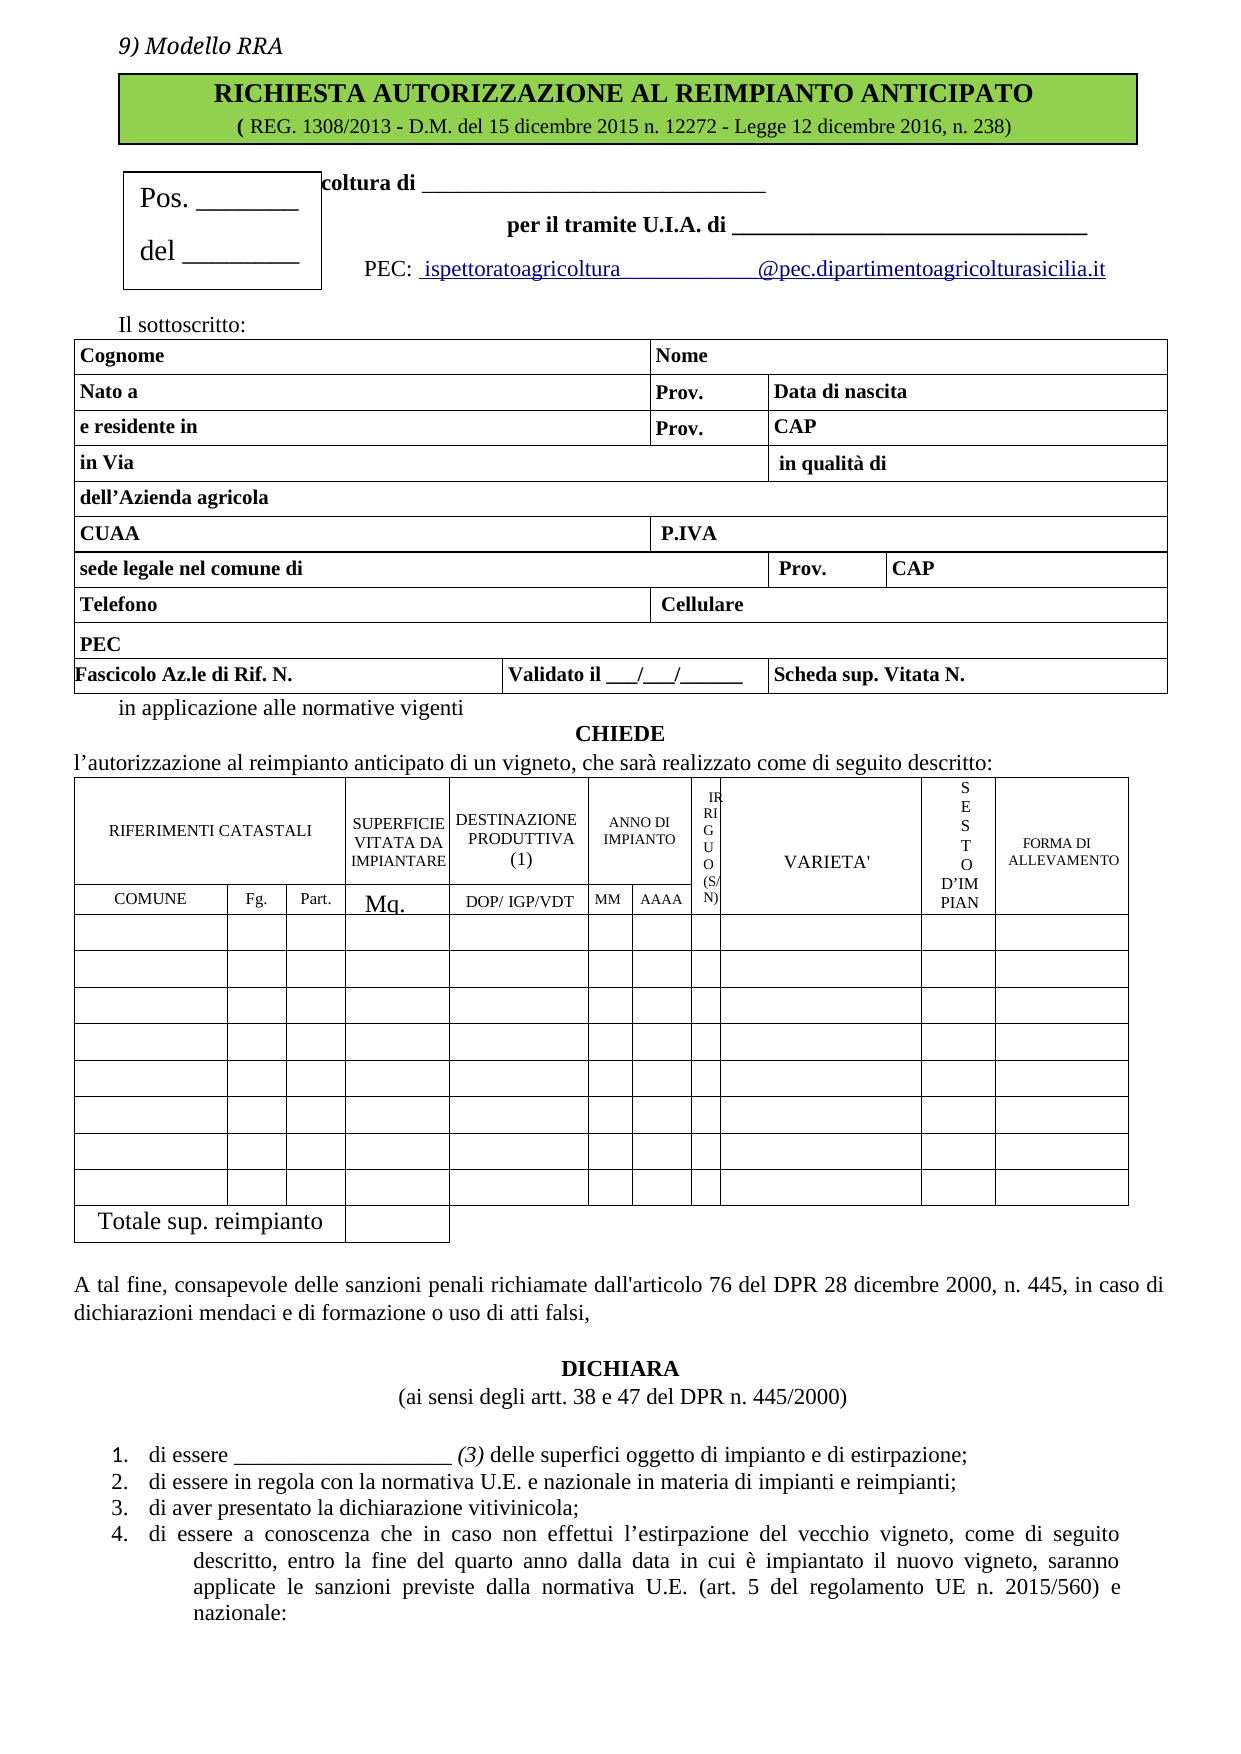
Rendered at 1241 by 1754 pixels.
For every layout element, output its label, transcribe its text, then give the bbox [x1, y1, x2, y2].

table_cell [588, 1206, 632, 1242]
table_cell [589, 1024, 632, 1059]
text Il sottoscritto: [118, 311, 1122, 337]
table_cell [692, 1134, 720, 1169]
table_cell [692, 1170, 720, 1205]
table_cell [721, 1097, 921, 1132]
text DICHIARA [118, 1355, 1122, 1382]
text l’autorizzazione al reimpianto anticipato di un vigneto, che sarà realizzato come di seguito descritto: [74, 749, 1122, 775]
table_cell in Via [75, 446, 768, 481]
text del ________ [139, 233, 305, 266]
table_header FORMA DI ALLEVAMENTO [996, 778, 1128, 914]
table_cell [589, 951, 632, 987]
table_cell [922, 1061, 995, 1096]
table_cell [228, 1170, 286, 1205]
table_cell [996, 1024, 1128, 1059]
table_header SESTO D’IMPIANTO [922, 778, 995, 914]
table_cell [228, 988, 286, 1023]
table_cell [75, 1170, 227, 1205]
list di essere in regola con la normativa U.E. e nazionale in materia di impianti e reimpianti; [111, 1468, 1122, 1494]
table_cell [692, 1024, 720, 1059]
table_cell [922, 1024, 995, 1059]
table_cell [721, 915, 921, 950]
table_cell [922, 1170, 995, 1205]
table_cell [691, 1206, 721, 1242]
table_cell Telefono [75, 588, 650, 622]
table_header Cognome [75, 340, 650, 374]
text Pos. _______ [139, 180, 305, 214]
table_cell Fg. [228, 885, 286, 914]
table_cell [450, 915, 588, 950]
table_cell [633, 1170, 691, 1205]
table_cell [346, 915, 449, 950]
table_cell [721, 1206, 922, 1242]
table_cell [721, 1061, 921, 1096]
table_cell [450, 1061, 588, 1096]
table_cell in qualità di [769, 446, 1167, 481]
table_cell [228, 915, 286, 950]
table_cell [692, 915, 720, 950]
table_cell Nato a [75, 375, 650, 410]
table_cell Data di nascita [769, 375, 1167, 410]
table_cell [75, 915, 227, 950]
table_cell [346, 1170, 449, 1205]
table_cell e residente in [75, 411, 650, 445]
table_cell [346, 1206, 449, 1242]
table_cell [75, 1061, 227, 1096]
table_cell Part. [287, 885, 345, 914]
table_cell [922, 1097, 995, 1132]
table_cell [721, 951, 921, 987]
text (ai sensi degli artt. 38 e 47 del DPR n. 445/2000) [148, 1383, 1092, 1410]
table_cell [633, 951, 691, 987]
table_cell [287, 951, 345, 987]
table_header RIFERIMENTI CATASTALI [75, 778, 345, 884]
table_cell [589, 1134, 632, 1169]
table_cell [996, 1206, 1128, 1242]
table_cell [450, 988, 588, 1023]
table_cell [996, 1134, 1128, 1169]
table_cell [589, 1170, 632, 1205]
table_cell [287, 988, 345, 1023]
table_cell COMUNE [75, 885, 227, 914]
table_cell AAAA [633, 885, 691, 914]
table_cell [996, 1097, 1128, 1132]
table_cell [633, 915, 691, 950]
list di essere a conoscenza che in caso non effettui l’estirpazione del vecchio vigneto, come di seguito descritto, entro la fine del quarto anno dalla data in cui è impiantato il nuovo vigneto, saranno applicate le sanzioni previste dalla normativa U.E. (art. 5 del regolamento UE n. 2015/560) e nazionale: [111, 1520, 1122, 1626]
table_cell [228, 1134, 286, 1169]
text CHIEDE [118, 721, 1122, 747]
table_cell [589, 988, 632, 1023]
table_cell [228, 951, 286, 987]
table_cell dell’Azienda agricola [75, 482, 1167, 516]
table_cell Scheda sup. Vitata N. [769, 659, 1167, 693]
text 9) Modello RRA [118, 29, 1122, 61]
table_cell [721, 988, 921, 1023]
table_cell [450, 951, 588, 987]
table_cell [692, 951, 720, 987]
table_cell [633, 1024, 691, 1059]
table_cell Prov. [651, 375, 768, 410]
table_cell [287, 1097, 345, 1132]
table_cell Cellulare [651, 588, 1167, 622]
table_cell PEC [75, 623, 1167, 658]
table_cell Prov. [769, 553, 886, 587]
table_header SUPERFICIE VITATA DA IMPIANTARE [346, 778, 449, 884]
table_cell CAP [769, 411, 1167, 445]
table_cell [721, 1134, 921, 1169]
table_cell Prov. [651, 411, 768, 445]
table_cell [228, 1097, 286, 1132]
table_cell [922, 1134, 995, 1169]
table_cell [75, 1024, 227, 1059]
table_cell [346, 1024, 449, 1059]
table_cell [996, 1170, 1128, 1205]
table_header DESTINAZIONE PRODUTTIVA (1) [450, 778, 588, 884]
table_cell [346, 988, 449, 1023]
table_cell Validato il ___/___/______ [503, 659, 768, 693]
table_cell [633, 1134, 691, 1169]
table_cell [346, 1134, 449, 1169]
table_cell [721, 1170, 921, 1205]
table_cell [633, 988, 691, 1023]
table_cell [996, 1061, 1128, 1096]
text All'ispettorato Agricoltura di ______________________________ [118, 168, 1122, 195]
table_cell [922, 988, 995, 1023]
table_cell [228, 1024, 286, 1059]
table_cell [75, 1134, 227, 1169]
table_cell CUAA [75, 517, 650, 551]
text All'ispettorato Agricoltura di ______________________________ [124, 173, 321, 289]
table_cell [450, 1024, 588, 1059]
text A tal fine, consapevole delle sanzioni penali richiamate dall'articolo 76 del DPR 28 dicembre 2000, n. 445, in caso di dichiarazioni mendaci e di formazione o uso di atti falsi, [74, 1271, 1167, 1325]
table_cell [721, 1024, 921, 1059]
table_header RICHIESTA Autorizzazione al Reimpianto Anticipato ( Reg. 1308/2013 - D.M. del 15 dicembre 2015 n. 12272 - Legge 12 dicembre 2016, n. 238) [120, 75, 1136, 143]
table_cell [922, 915, 995, 950]
table_header ANNO DI IMPIANTO [589, 778, 691, 884]
table_cell sede legale nel comune di [75, 553, 768, 587]
table_cell [287, 1170, 345, 1205]
list di aver presentato la dichiarazione vitivinicola; [111, 1494, 1122, 1520]
table_cell [346, 1097, 449, 1132]
table_cell [450, 1134, 588, 1169]
table_cell [633, 1061, 691, 1096]
text in applicazione alle normative vigenti [118, 694, 1122, 721]
table_cell Fascicolo Az.le di Rif. N. [75, 659, 502, 693]
table_cell [75, 951, 227, 987]
table_cell Totale sup. reimpianto [75, 1206, 345, 1242]
table_cell [450, 1097, 588, 1132]
table_cell [632, 1206, 691, 1242]
table_cell P.IVA [651, 517, 1167, 551]
text PEC: ispettoratoagricoltura____________@pec.dipartimentoagricolturasicilia.it [322, 254, 1122, 281]
table_cell [589, 1061, 632, 1096]
table_cell [75, 1097, 227, 1132]
table_cell [589, 915, 632, 950]
table_cell [346, 1061, 449, 1096]
table_cell [922, 1206, 996, 1242]
table_header Nome [651, 340, 1167, 374]
table_cell [692, 1061, 720, 1096]
table_cell [287, 1134, 345, 1169]
table_cell [589, 1097, 632, 1132]
table_header VARIETA' [721, 778, 921, 914]
table_cell [692, 1097, 720, 1132]
table_cell [922, 951, 995, 987]
table_cell Mq. [346, 885, 449, 914]
table_header IRRIGUO (S/N) [692, 778, 720, 914]
table_cell [450, 1170, 588, 1205]
table_cell DOP/ IGP/VDT [450, 885, 588, 914]
table_cell [450, 1206, 588, 1242]
table_cell [228, 1061, 286, 1096]
text per il tramite U.I.A. di _______________________________ [322, 212, 1122, 238]
table_cell [287, 1024, 345, 1059]
table_cell [996, 951, 1128, 987]
table_cell MM [589, 885, 632, 914]
table_cell [996, 988, 1128, 1023]
table_cell [287, 915, 345, 950]
list di essere ___________________ (3) delle superfici oggetto di impianto e di estirpazione; [111, 1440, 1122, 1468]
table_cell [346, 951, 449, 987]
table_cell CAP [887, 553, 1167, 587]
table_cell [996, 915, 1128, 950]
table_cell [287, 1061, 345, 1096]
table_cell [633, 1097, 691, 1132]
table_cell [75, 988, 227, 1023]
table_cell [692, 988, 720, 1023]
